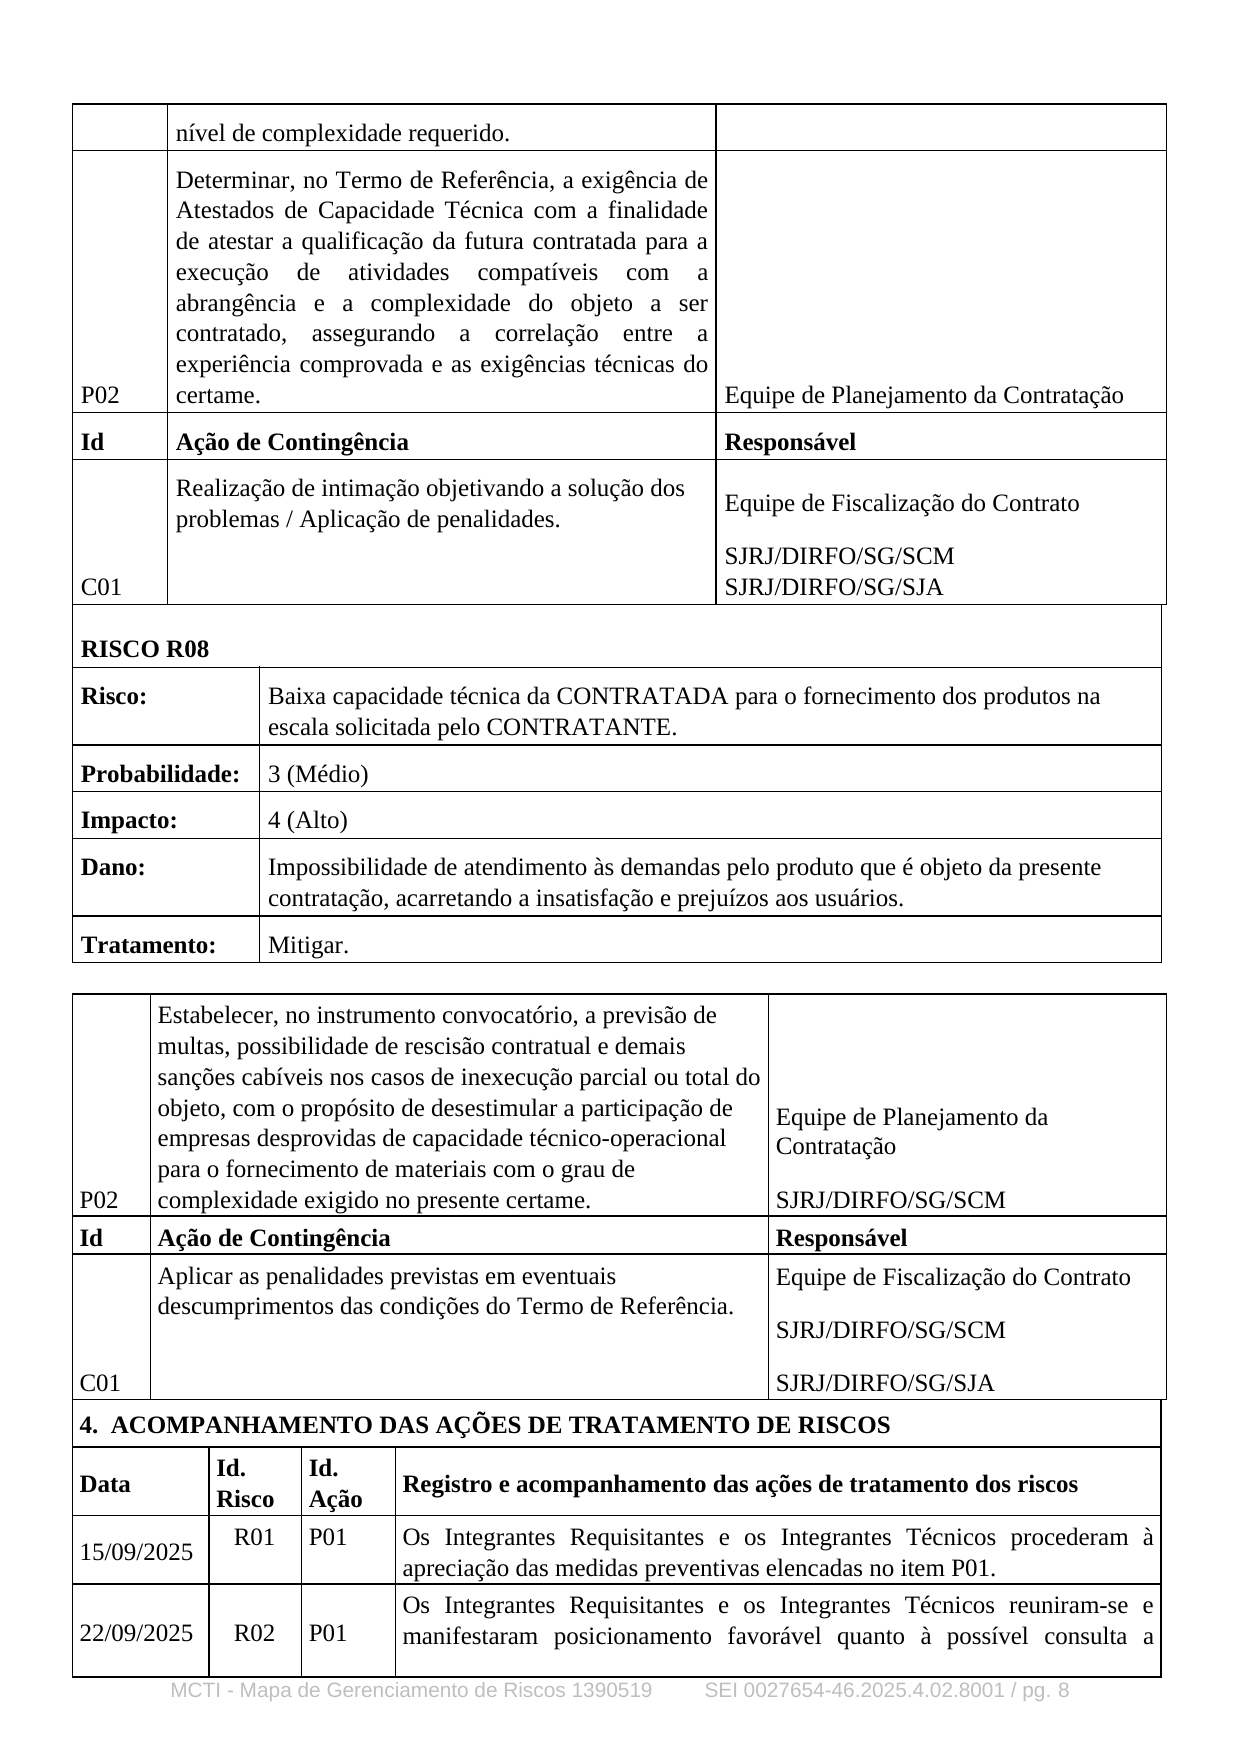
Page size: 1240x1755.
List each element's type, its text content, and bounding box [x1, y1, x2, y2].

table_cell [1162, 666, 1166, 744]
table_header Estabelecer, no instrumento convocatório, a previsão de multas, possibilidade de rescisão contratual e demais sanções cabíveis nos casos de inexecução parcial ou total do objeto, com o propósito de desestimular a participação de empresas desprovidas de capacidade técnico-operacional para o fornecimento de materiais com o grau de complexidade exigido no presente certame. [151, 995, 768, 1215]
table_cell [1162, 1583, 1166, 1676]
table_cell Equipe de Planejamento da Contratação [717, 151, 1166, 412]
table_cell [1162, 915, 1166, 962]
table_cell Os Integrantes Requisitantes e os Integrantes Técnicos reuniram-se e manifestaram posicionamento favorável quanto à possível consulta a [396, 1585, 1160, 1676]
table_cell Probabilidade: [73, 746, 259, 791]
table_cell Data [73, 1448, 208, 1514]
table_cell P01 [302, 1516, 395, 1583]
table_cell Ação de Contingência [151, 1217, 768, 1253]
table_cell 4 (Alto) [260, 792, 1161, 837]
table_cell [1162, 1446, 1166, 1514]
table_cell RISCO R08 [73, 605, 259, 666]
table_cell Id. Ação [302, 1448, 395, 1514]
table_cell 15/09/2025 [73, 1516, 208, 1583]
table_cell C01 [73, 1255, 150, 1398]
table_cell Determinar, no Termo de Referência, a exigência de Atestados de Capacidade Técnica com a finalidade de atestar a qualificação da futura contratada para a execução de atividades compatíveis com a abrangência e a complexidade do objeto a ser contratado, assegurando a correlação entre a experiência comprovada e as exigências técnicas do certame. [168, 151, 715, 412]
table_cell Tratamento: [73, 917, 259, 962]
table_cell [717, 105, 1166, 150]
table_cell [1162, 838, 1166, 915]
table_cell Registro e acompanhamento das ações de tratamento dos riscos [396, 1448, 1160, 1514]
table_cell Os Integrantes Requisitantes e os Integrantes Técnicos procederam à apreciação das medidas preventivas elencadas no item P01. [396, 1516, 1160, 1583]
table_cell [1162, 605, 1166, 666]
table_cell Mitigar. [260, 917, 1161, 962]
table_cell [260, 605, 1161, 666]
table_cell Risco: [73, 668, 259, 744]
table_cell Impacto: [73, 792, 259, 837]
table_cell 4. ACOMPANHAMENTO DAS AÇÕES DE TRATAMENTO DE RISCOS [73, 1400, 1160, 1446]
table_cell P01 [302, 1585, 395, 1676]
table_cell Responsável [717, 413, 1166, 458]
table_header P02 [73, 995, 150, 1215]
table_cell [73, 105, 167, 150]
table_cell 3 (Médio) [260, 746, 1161, 791]
table_cell Id [73, 413, 167, 458]
table_cell Aplicar as penalidades previstas em eventuais descumprimentos das condições do Termo de Referência. [151, 1255, 768, 1398]
table_cell [1162, 744, 1166, 791]
table_cell nível de complexidade requerido. [168, 105, 715, 150]
table_cell R01 [210, 1516, 301, 1583]
table_cell Id. Risco [210, 1448, 301, 1514]
table_cell Ação de Contingência [168, 413, 715, 458]
table_cell [1162, 1515, 1166, 1583]
table_cell Baixa capacidade técnica da CONTRATADA para o fornecimento dos produtos na escala solicitada pelo CONTRATANTE. [260, 668, 1161, 744]
table_cell C01 [73, 460, 167, 604]
table_cell Responsável [769, 1217, 1166, 1253]
table_cell P02 [73, 151, 167, 412]
table_cell Id [73, 1217, 150, 1253]
table_header Equipe de Planejamento da Contratação SJRJ/DIRFO/SG/SCM [769, 995, 1166, 1215]
table_cell Equipe de Fiscalização do Contrato SJRJ/DIRFO/SG/SCM SJRJ/DIRFO/SG/SJA [717, 460, 1166, 604]
table_cell [1162, 1400, 1166, 1446]
table_cell Equipe de Fiscalização do Contrato SJRJ/DIRFO/SG/SCM SJRJ/DIRFO/SG/SJA [769, 1255, 1166, 1398]
table_cell Dano: [73, 839, 259, 915]
table_cell Realização de intimação objetivando a solução dos problemas / Aplicação de penalidades. [168, 460, 715, 604]
table_cell Impossibilidade de atendimento às demandas pelo produto que é objeto da presente contratação, acarretando a insatisfação e prejuízos aos usuários. [260, 839, 1161, 915]
table_cell R02 [210, 1585, 301, 1676]
table_cell 22/09/2025 [73, 1585, 208, 1676]
table_cell [1162, 791, 1166, 837]
